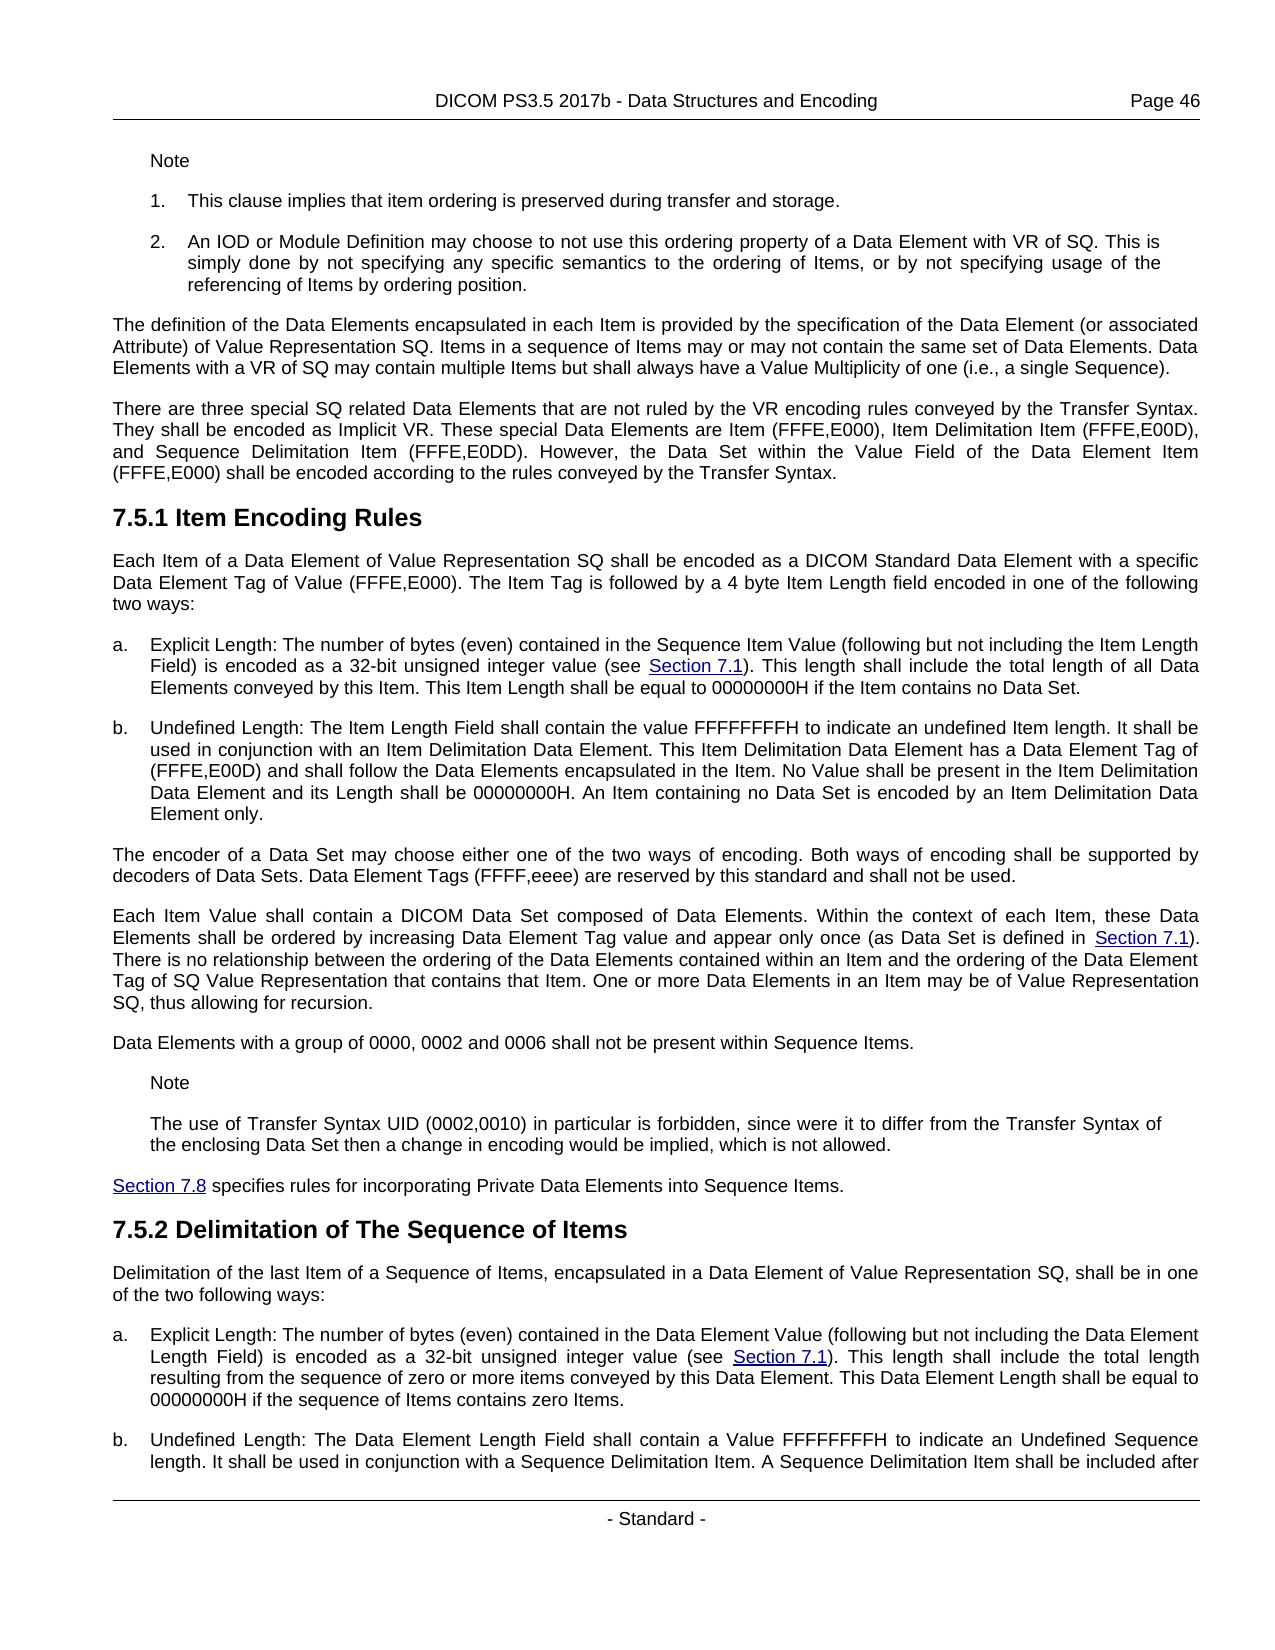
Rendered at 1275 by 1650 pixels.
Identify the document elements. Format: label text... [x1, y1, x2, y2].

list Undefined Length: The Item Length Field shall contain the value FFFFFFFFH to indicate an undefined Item length. It shall be used in conjunction with an Item Delimitation Data Element. This Item Delimitation Data Element has a Data Element Tag of (FFFE,E00D) and shall follow the Data Elements encapsulated in the Item. No Value shall be present in the Item Delimitation Data Element and its Length shall be 00000000H. An Item containing no Data Set is encoded by an Item Delimitation Data Element only. [112, 717, 1200, 825]
text Data Elements with a group of 0000, 0002 and 0006 shall not be present within Sequence Items. [112, 1032, 1200, 1053]
text Each Item of a Data Element of Value Representation SQ shall be encoded as a DICOM Standard Data Element with a specific Data Element Tag of Value (FFFE,E000). The Item Tag is followed by a 4 byte Item Length field encoded in one of the following two ways: [112, 550, 1200, 615]
list Explicit Length: The number of bytes (even) contained in the Sequence Item Value (following but not including the Item Length Field) is encoded as a 32-bit unsigned integer value (see Section 7.1). This length shall include the total length of all Data Elements conveyed by this Item. This Item Length shall be equal to 00000000H if the Item contains no Data Set. [112, 633, 1200, 698]
text The encoder of a Data Set may choose either one of the two ways of encoding. Both ways of encoding shall be supported by decoders of Data Sets. Data Element Tags (FFFF,eeee) are reserved by this standard and shall not be used. [112, 843, 1200, 887]
text Note [150, 150, 1162, 172]
text Section 7.8 specifies rules for incorporating Private Data Elements into Sequence Items. [112, 1174, 1200, 1196]
text The use of Transfer Syntax UID (0002,0010) in particular is forbidden, since were it to differ from the Transfer Syntax of the enclosing Data Set then a change in encoding would be implied, which is not allowed. [150, 1112, 1162, 1156]
text Each Item Value shall contain a DICOM Data Set composed of Data Elements. Within the context of each Item, these Data Elements shall be ordered by increasing Data Element Tag value and appear only once (as Data Set is defined in Section 7.1). There is no relationship between the ordering of the Data Elements contained within an Item and the ordering of the Data Element Tag of SQ Value Representation that contains that Item. One or more Data Elements in an Item may be of Value Representation SQ, thus allowing for recursion. [112, 905, 1200, 1013]
list An IOD or Module Definition may choose to not use this ordering property of a Data Element with VR of SQ. This is simply done by not specifying any specific semantics to the ordering of Items, or by not specifying usage of the referencing of Items by ordering position. [150, 231, 1162, 295]
text 7.5.2 Delimitation of The Sequence of Items [112, 1215, 1200, 1243]
list Explicit Length: The number of bytes (even) contained in the Data Element Value (following but not including the Data Element Length Field) is encoded as a 32-bit unsigned integer value (see Section 7.1). This length shall include the total length resulting from the sequence of zero or more items conveyed by this Data Element. This Data Element Length shall be equal to 00000000H if the sequence of Items contains zero Items. [112, 1324, 1200, 1410]
text The definition of the Data Elements encapsulated in each Item is provided by the specification of the Data Element (or associated Attribute) of Value Representation SQ. Items in a sequence of Items may or may not contain the same set of Data Elements. Data Elements with a VR of SQ may contain multiple Items but shall always have a Value Multiplicity of one (i.e., a single Sequence). [112, 314, 1200, 379]
text Note [150, 1072, 1162, 1094]
text 7.5.1 Item Encoding Rules [112, 502, 1200, 531]
text There are three special SQ related Data Elements that are not ruled by the VR encoding rules conveyed by the Transfer Syntax. They shall be encoded as Implicit VR. These special Data Elements are Item (FFFE,E000), Item Delimitation Item (FFFE,E00D), and Sequence Delimitation Item (FFFE,E0DD). However, the Data Set within the Value Field of the Data Element Item (FFFE,E000) shall be encoded according to the rules conveyed by the Transfer Syntax. [112, 397, 1200, 484]
list This clause implies that item ordering is preserved during transfer and storage. [150, 190, 1162, 212]
text Delimitation of the last Item of a Sequence of Items, encapsulated in a Data Element of Value Representation SQ, shall be in one of the two following ways: [112, 1262, 1200, 1305]
list Undefined Length: The Data Element Length Field shall contain a Value FFFFFFFFH to indicate an Undefined Sequence length. It shall be used in conjunction with a Sequence Delimitation Item. A Sequence Delimitation Item shall be included after [112, 1429, 1200, 1472]
